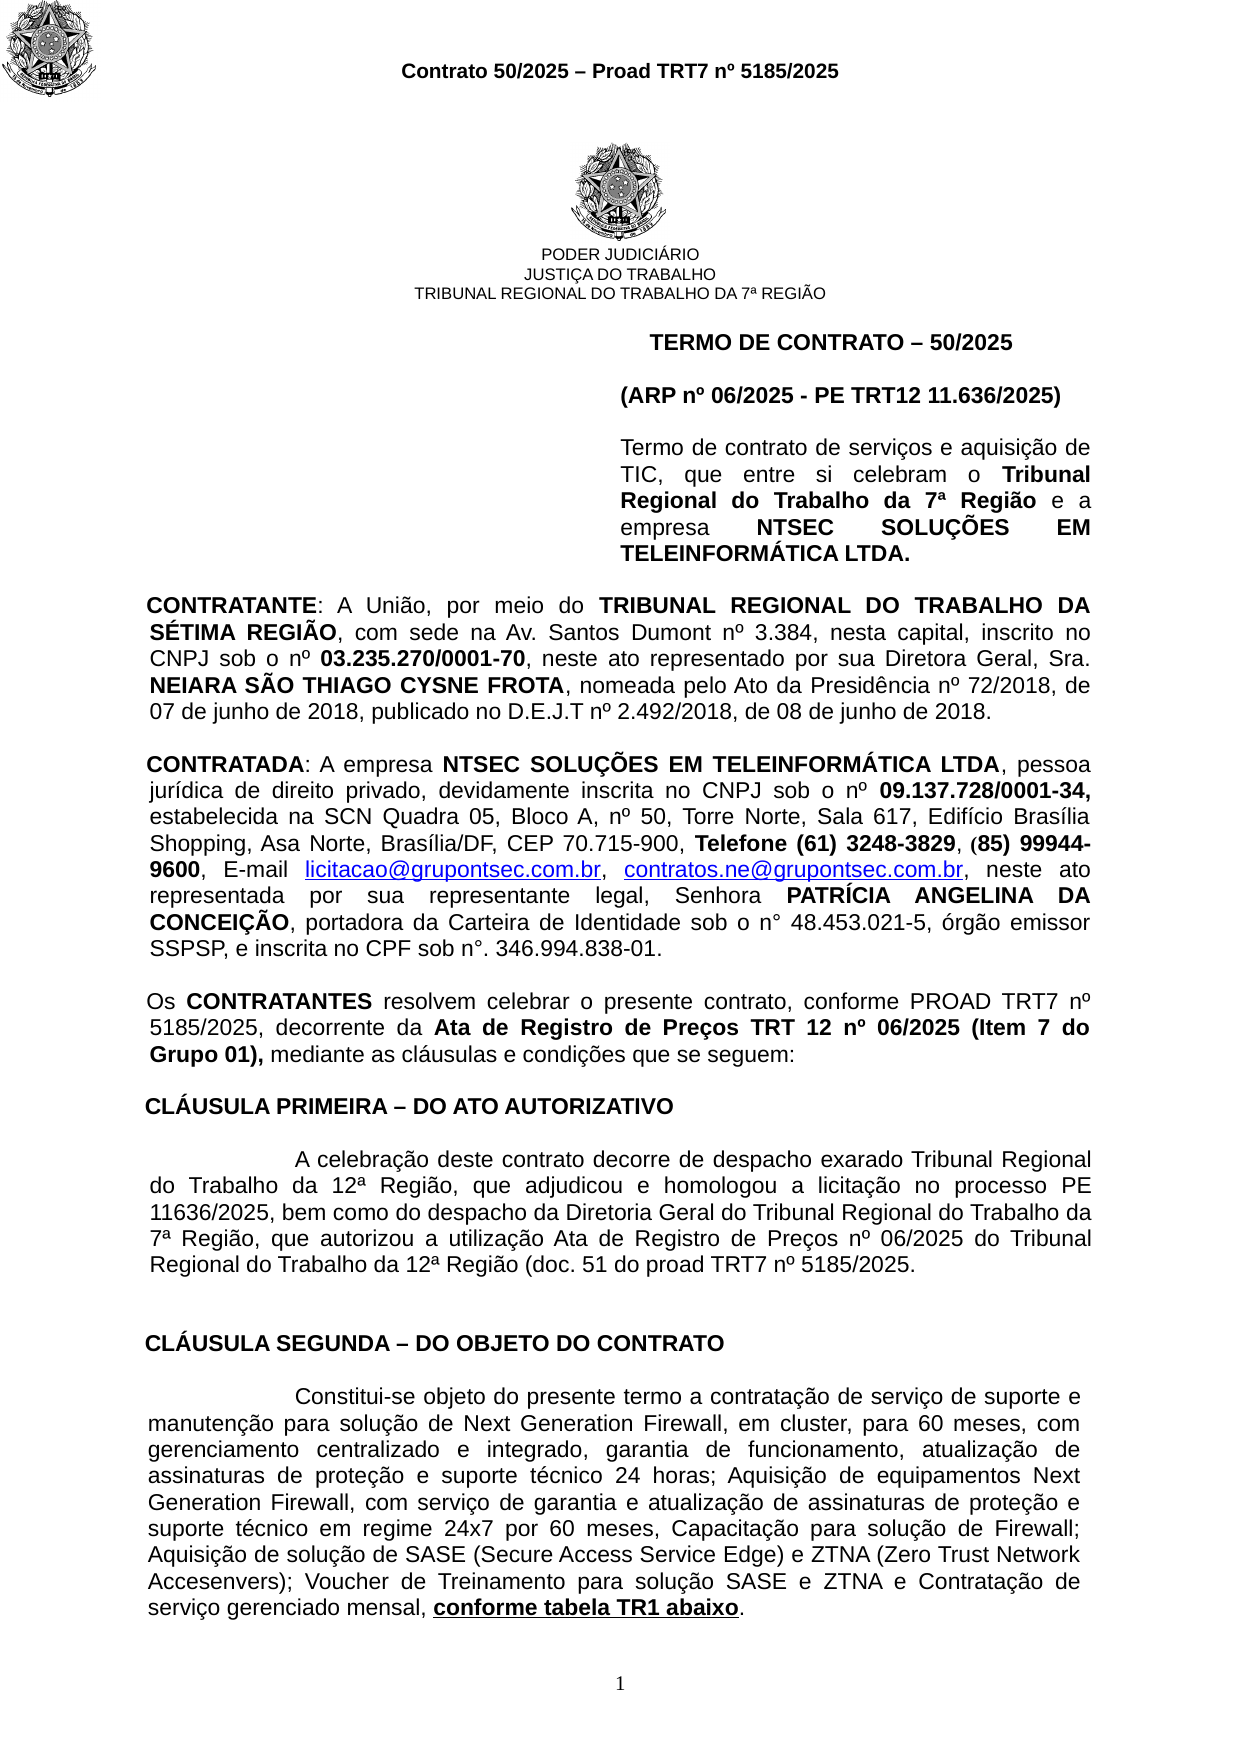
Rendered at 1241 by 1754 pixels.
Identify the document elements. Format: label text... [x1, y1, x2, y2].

text CLÁUSULA PRIMEIRA – DO ATO AUTORIZATIVO [144, 1093, 1087, 1119]
text CLÁUSULA SEGUNDA – DO OBJETO DO CONTRATO [144, 1330, 1087, 1357]
picture [569, 142, 671, 246]
text CONTRATANTE: A União, por meio do TRIBUNAL REGIONAL DO TRABALHO DA SÉTIMA REGIÃO, com sede na Av. Santos Dumont nº 3.384, nesta capital, inscrito no CNPJ sob o nº 03.235.270/0001-70, neste ato representado por sua Diretora Geral, Sra. NEIARA SÃO THIAGO CYSNE FROTA, nomeada pelo Ato da Presidência nº 72/2018, de 07 de junho de 2018, publicado no D.E.J.T nº 2.492/2018, de 08 de junho de 2018. [148, 592, 1092, 724]
text Constitui-se objeto do presente termo a contratação de serviço de suporte e manutenção para solução de Next Generation Firewall, em cluster, para 60 meses, com gerenciamento centralizado e integrado, garantia de funcionamento, atualização de assinaturas de proteção e suporte técnico 24 horas; Aquisição de equipamentos Next Generation Firewall, com serviço de garantia e atualização de assinaturas de proteção e suporte técnico em regime 24x7 por 60 meses, Capacitação para solução de Firewall; Aquisição de solução de SASE (Secure Access Service Edge) e ZTNA (Zero Trust Network Accesenvers); Voucher de Treinamento para solução SASE e ZTNA e Contratação de serviço gerenciado mensal, conforme tabela TR1 abaixo. [148, 1383, 1081, 1620]
text JUSTIÇA DO TRABALHO [148, 264, 1092, 283]
text TERMO DE CONTRATO – 50/2025 [649, 329, 1092, 355]
text PODER JUDICIÁRIO [148, 245, 1092, 264]
text A celebração deste contrato decorre de despacho exarado Tribunal Regional do Trabalho da 12ª Região, que adjudicou e homologou a licitação no processo PE 11636/2025, bem como do despacho da Diretoria Geral do Tribunal Regional do Trabalho da 7ª Região, que autorizou a utilização Ata de Registro de Preços nº 06/2025 do Tribunal Regional do Trabalho da 12ª Região (doc. 51 do proad TRT7 nº 5185/2025. [149, 1146, 1092, 1278]
text CONTRATADA: A empresa NTSEC SOLUÇÕES EM TELEINFORMÁTICA LTDA, pessoa jurídica de direito privado, devidamente inscrita no CNPJ sob o nº 09.137.728/0001-34, estabelecida na SCN Quadra 05, Bloco A, nº 50, Torre Norte, Sala 617, Edifício Brasília Shopping, Asa Norte, Brasília/DF, CEP 70.715-900, Telefone (61) 3248-3829, (85) 99944-9600, E-mail licitacao@grupontsec.com.br, contratos.ne@grupontsec.com.br, neste ato representada por sua representante legal, Senhora PATRÍCIA ANGELINA DA CONCEIÇÃO, portadora da Carteira de Identidade sob o n° 48.453.021-5, órgão emissor SSPSP, e inscrita no CPF sob n°. 346.994.838-01. [148, 751, 1092, 961]
text Os CONTRATANTES resolvem celebrar o presente contrato, conforme PROAD TRT7 nº 5185/2025, decorrente da Ata de Registro de Preços TRT 12 nº 06/2025 (Item 7 do Grupo 01), mediante as cláusulas e condições que se seguem: [148, 988, 1092, 1067]
picture [0, 0, 101, 102]
text Termo de contrato de serviços e aquisição de TIC, que entre si celebram o Tribunal Regional do Trabalho da 7ª Região e a empresa NTSEC SOLUÇÕES EM TELEINFORMÁTICA LTDA. [620, 434, 1091, 566]
text TRIBUNAL REGIONAL DO TRABALHO DA 7ª REGIÃO [148, 283, 1092, 303]
text (ARP nº 06/2025 - PE TRT12 11.636/2025) [620, 382, 1092, 408]
